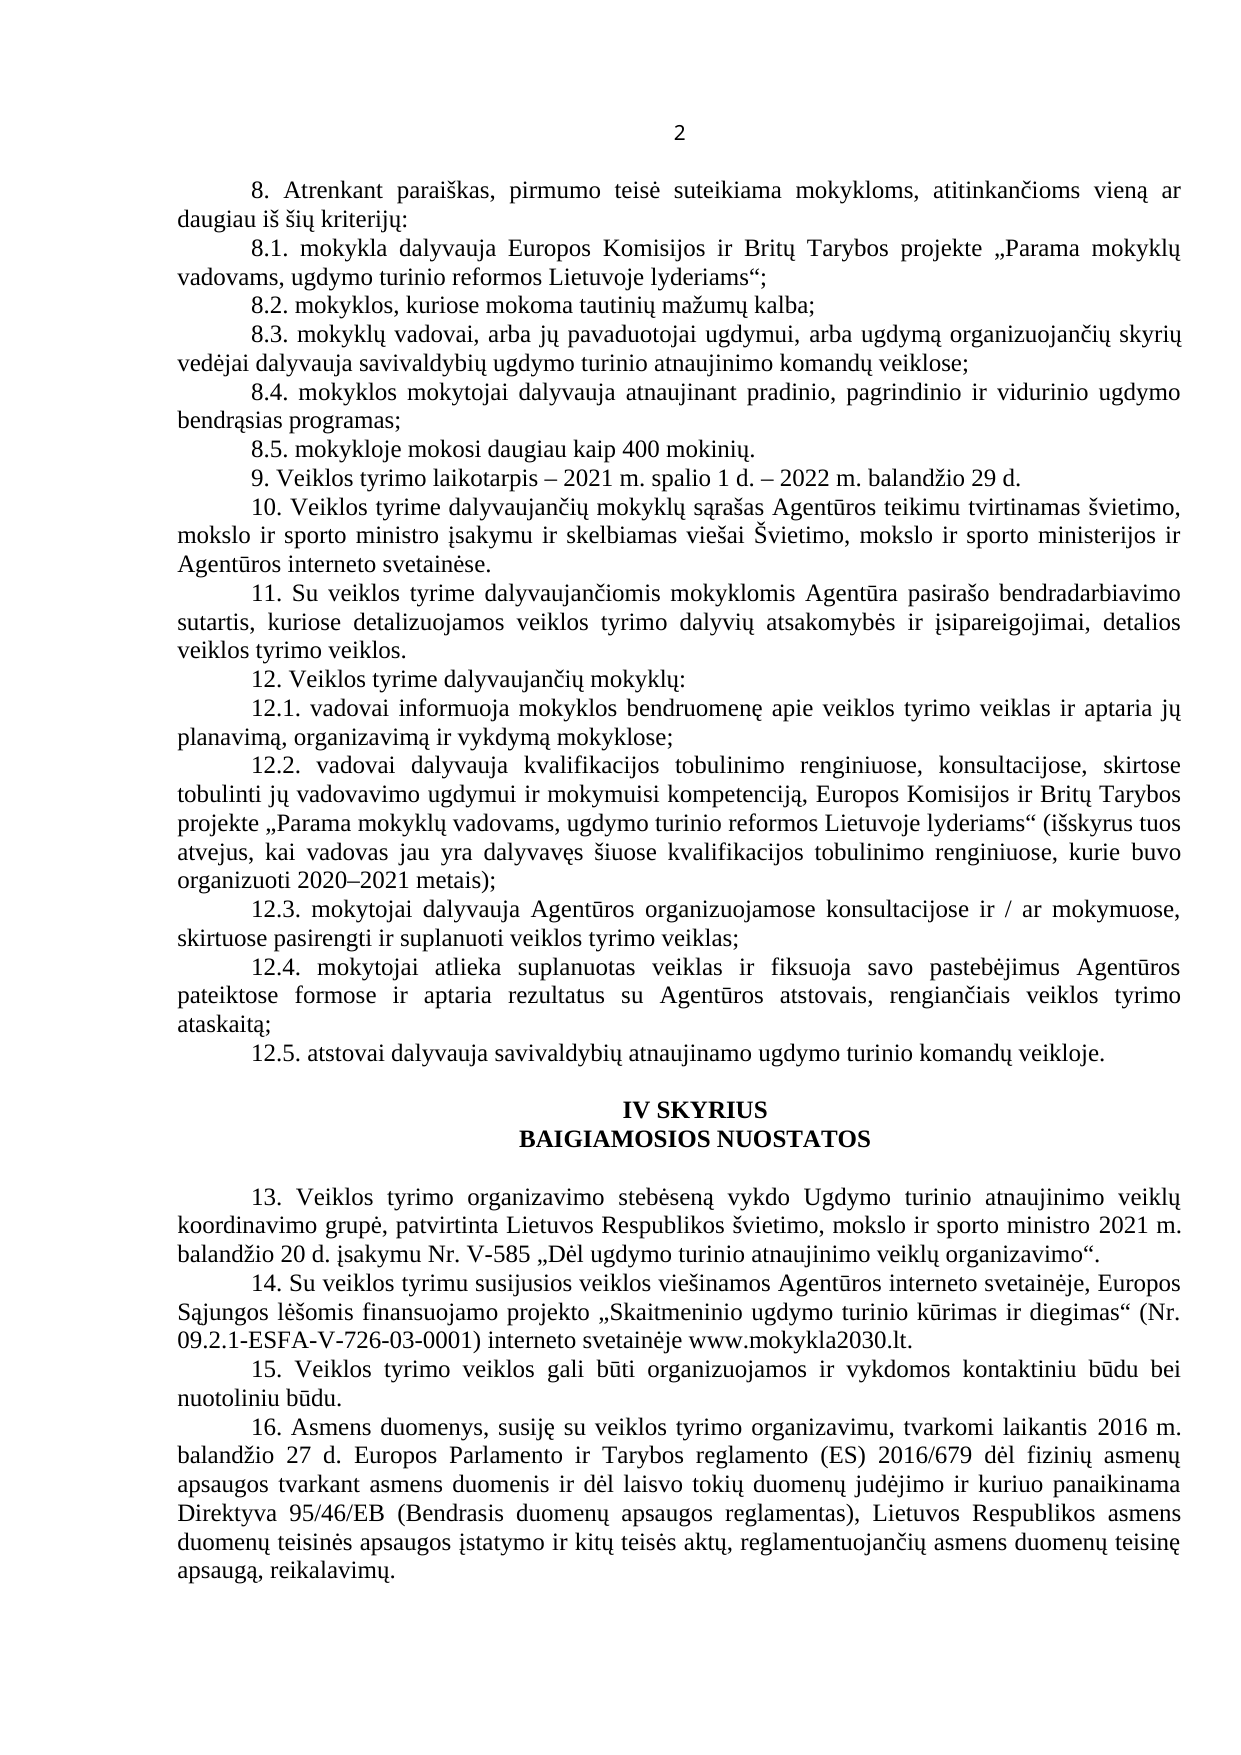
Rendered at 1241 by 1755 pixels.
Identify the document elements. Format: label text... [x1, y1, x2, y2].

text 8. Atrenkant paraiškas, pirmumo teisė suteikiama mokykloms, atitinkančioms vieną ar daugiau iš šių kriterijų: [177, 175, 1182, 233]
text BAIGIAMOSIOS NUOSTATOS [214, 1124, 1182, 1153]
text 11. Su veiklos tyrime dalyvaujančiomis mokyklomis Agentūra pasirašo bendradarbiavimo sutartis, kuriose detalizuojamos veiklos tyrimo dalyvių atsakomybės ir įsipareigojimai, detalios veiklos tyrimo veiklos. [177, 578, 1182, 664]
text 12.3. mokytojai dalyvauja Agentūros organizuojamose konsultacijose ir / ar mokymuose, skirtuose pasirengti ir suplanuoti veiklos tyrimo veiklas; [177, 894, 1182, 952]
text 8.3. mokyklų vadovai, arba jų pavaduotojai ugdymui, arba ugdymą organizuojančių skyrių vedėjai dalyvauja savivaldybių ugdymo turinio atnaujinimo komandų veiklose; [177, 319, 1182, 377]
text 12.5. atstovai dalyvauja savivaldybių atnaujinamo ugdymo turinio komandų veikloje. [177, 1038, 1182, 1067]
text 14. Su veiklos tyrimu susijusios veiklos viešinamos Agentūros interneto svetainėje, Europos Sąjungos lėšomis finansuojamo projekto „Skaitmeninio ugdymo turinio kūrimas ir diegimas“ (Nr. 09.2.1-ESFA-V-726-03-0001) interneto svetainėje www.mokykla2030.lt. [177, 1268, 1182, 1354]
text 15. Veiklos tyrimo veiklos gali būti organizuojamos ir vykdomos kontaktiniu būdu bei nuotoliniu būdu. [177, 1354, 1182, 1412]
text 16. Asmens duomenys, susiję su veiklos tyrimo organizavimu, tvarkomi laikantis 2016 m. balandžio 27 d. Europos Parlamento ir Tarybos reglamento (ES) 2016/679 dėl fizinių asmenų apsaugos tvarkant asmens duomenis ir dėl laisvo tokių duomenų judėjimo ir kuriuo panaikinama Direktyva 95/46/EB (Bendrasis duomenų apsaugos reglamentas), Lietuvos Respublikos asmens duomenų teisinės apsaugos įstatymo ir kitų teisės aktų, reglamentuojančių asmens duomenų teisinę apsaugą, reikalavimų. [177, 1412, 1182, 1584]
text 12.4. mokytojai atlieka suplanuotas veiklas ir fiksuoja savo pastebėjimus Agentūros pateiktose formose ir aptaria rezultatus su Agentūros atstovais, rengiančiais veiklos tyrimo ataskaitą; [177, 952, 1182, 1038]
text 8.2. mokyklos, kuriose mokoma tautinių mažumų kalba; [177, 290, 1182, 319]
text 12.1. vadovai informuoja mokyklos bendruomenę apie veiklos tyrimo veiklas ir aptaria jų planavimą, organizavimą ir vykdymą mokyklose; [177, 693, 1182, 750]
text 10. Veiklos tyrime dalyvaujančių mokyklų sąrašas Agentūros teikimu tvirtinamas švietimo, mokslo ir sporto ministro įsakymu ir skelbiamas viešai Švietimo, mokslo ir sporto ministerijos ir Agentūros interneto svetainėse. [177, 492, 1182, 578]
text 8.1. mokykla dalyvauja Europos Komisijos ir Britų Tarybos projekte „Parama mokyklų vadovams, ugdymo turinio reformos Lietuvoje lyderiams“; [177, 233, 1182, 290]
text 12.2. vadovai dalyvauja kvalifikacijos tobulinimo renginiuose, konsultacijose, skirtose tobulinti jų vadovavimo ugdymui ir mokymuisi kompetenciją, Europos Komisijos ir Britų Tarybos projekte „Parama mokyklų vadovams, ugdymo turinio reformos Lietuvoje lyderiams“ (išskyrus tuos atvejus, kai vadovas jau yra dalyvavęs šiuose kvalifikacijos tobulinimo renginiuose, kurie buvo organizuoti 2020–2021 metais); [177, 750, 1182, 894]
text 9. Veiklos tyrimo laikotarpis – 2021 m. spalio 1 d. – 2022 m. balandžio 29 d. [177, 463, 1182, 492]
text 8.5. mokykloje mokosi daugiau kaip 400 mokinių. [177, 434, 1182, 463]
text IV SKYRIUS [214, 1095, 1182, 1124]
text 13. Veiklos tyrimo organizavimo stebėseną vykdo Ugdymo turinio atnaujinimo veiklų koordinavimo grupė, patvirtinta Lietuvos Respublikos švietimo, mokslo ir sporto ministro 2021 m. balandžio 20 d. įsakymu Nr. V-585 „Dėl ugdymo turinio atnaujinimo veiklų organizavimo“. [177, 1182, 1182, 1268]
text 12. Veiklos tyrime dalyvaujančių mokyklų: [177, 664, 1182, 693]
text 8.4. mokyklos mokytojai dalyvauja atnaujinant pradinio, pagrindinio ir vidurinio ugdymo bendrąsias programas; [177, 377, 1182, 434]
